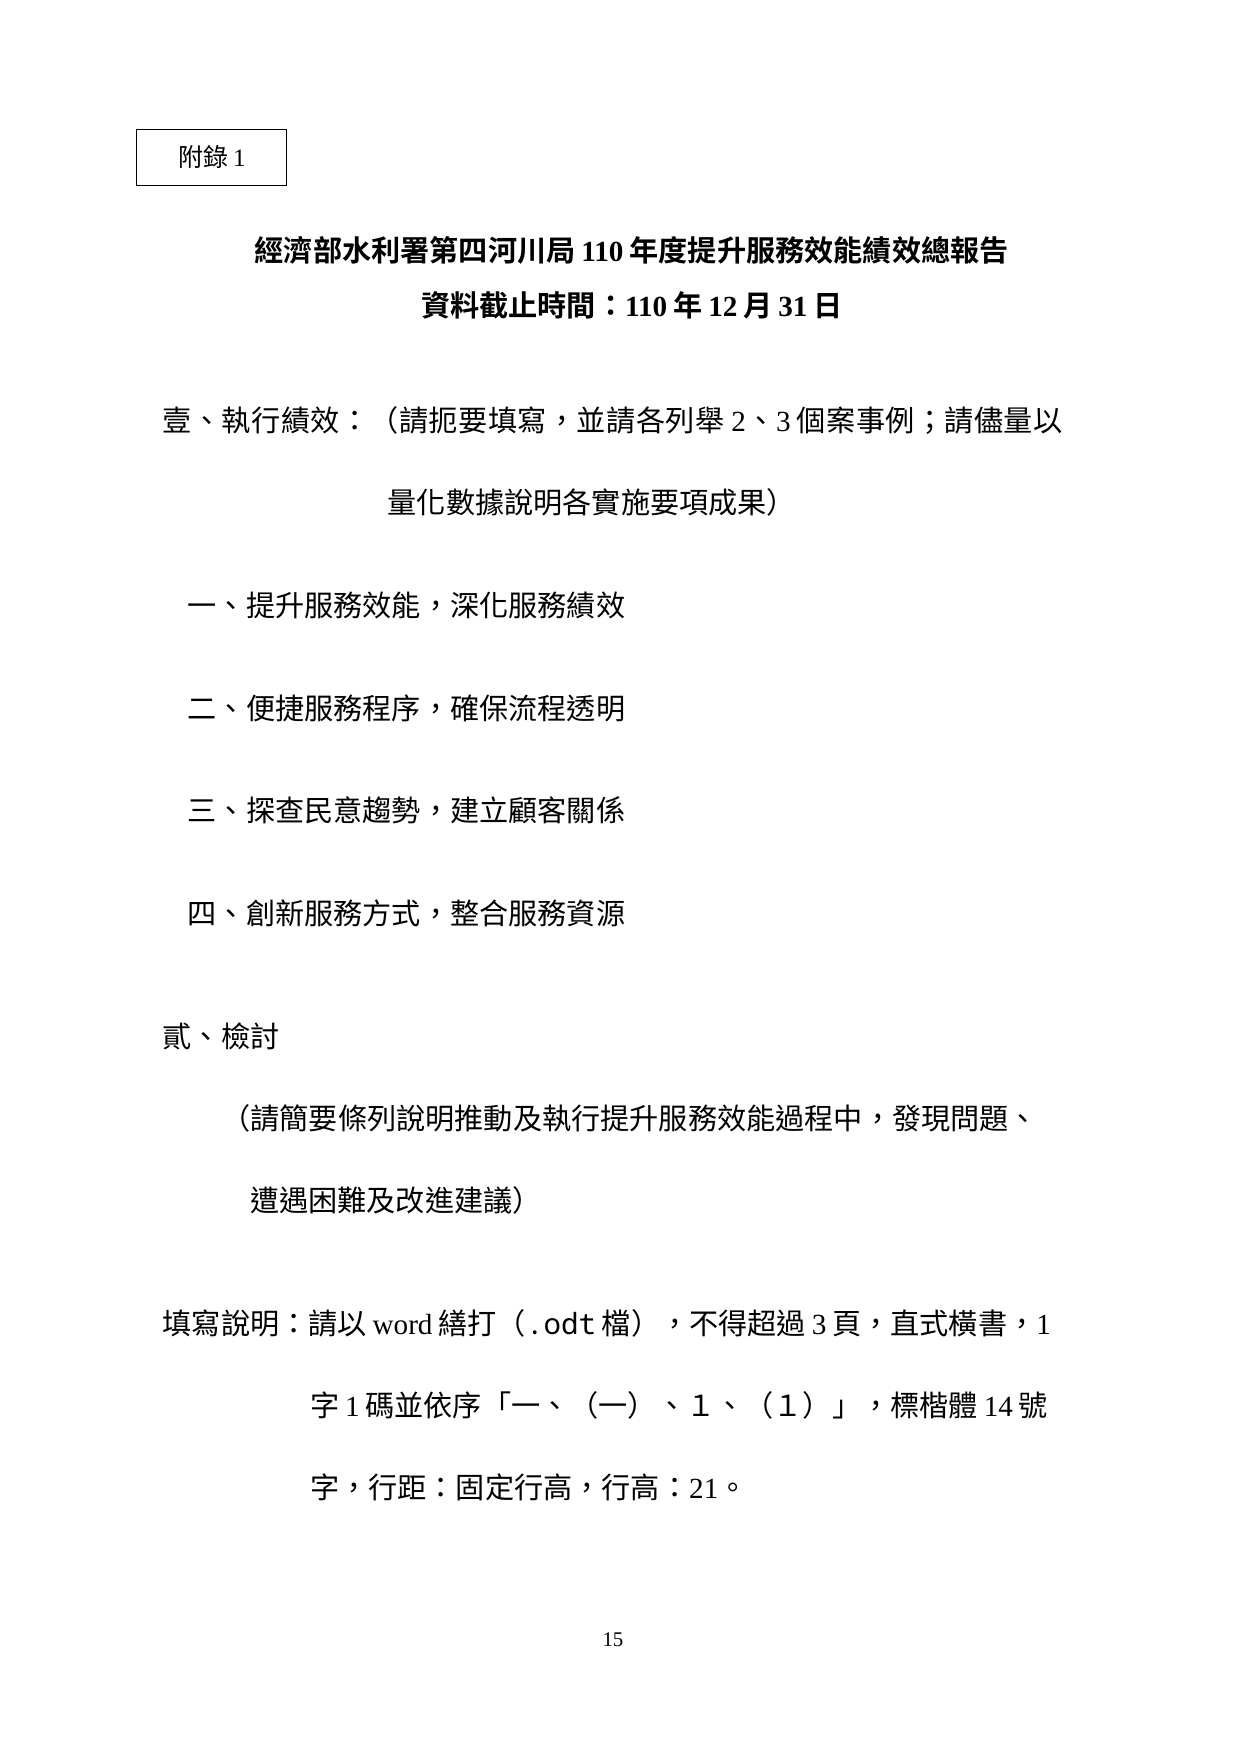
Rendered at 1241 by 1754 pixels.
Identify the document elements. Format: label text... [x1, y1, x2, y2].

list 貳、檢討 [162, 994, 1063, 1076]
list 一、提升服務效能，深化服務績效 [187, 563, 1063, 645]
subtitle 資料截止時間：110年12月31日 [200, 282, 1063, 324]
list 二、便捷服務程序，確保流程透明 [187, 665, 1063, 747]
list 壹、執行績效：（請扼要填寫，並請各列舉2、3個案事例；請儘量以量化數據說明各實施要項成果） [162, 378, 1063, 542]
subtitle 經濟部水利署第四河川局110年度提升服務效能績效總報告 [200, 227, 1063, 270]
text （請簡要條列說明推動及執行提升服務效能過程中，發現問題、遭遇困難及改進建議） [221, 1076, 1063, 1240]
list 四、創新服務方式，整合服務資源 [187, 871, 1063, 953]
text 填寫說明：請以word繕打（.odt檔），不得超過3頁，直式橫書，1字1碼並依序「一、（一）、１、（１）」，標楷體14號字，行距：固定行高，行高：21。 [162, 1281, 1063, 1527]
list 三、探查民意趨勢，建立顧客關係 [187, 768, 1063, 850]
text 附錄1 [152, 138, 271, 174]
